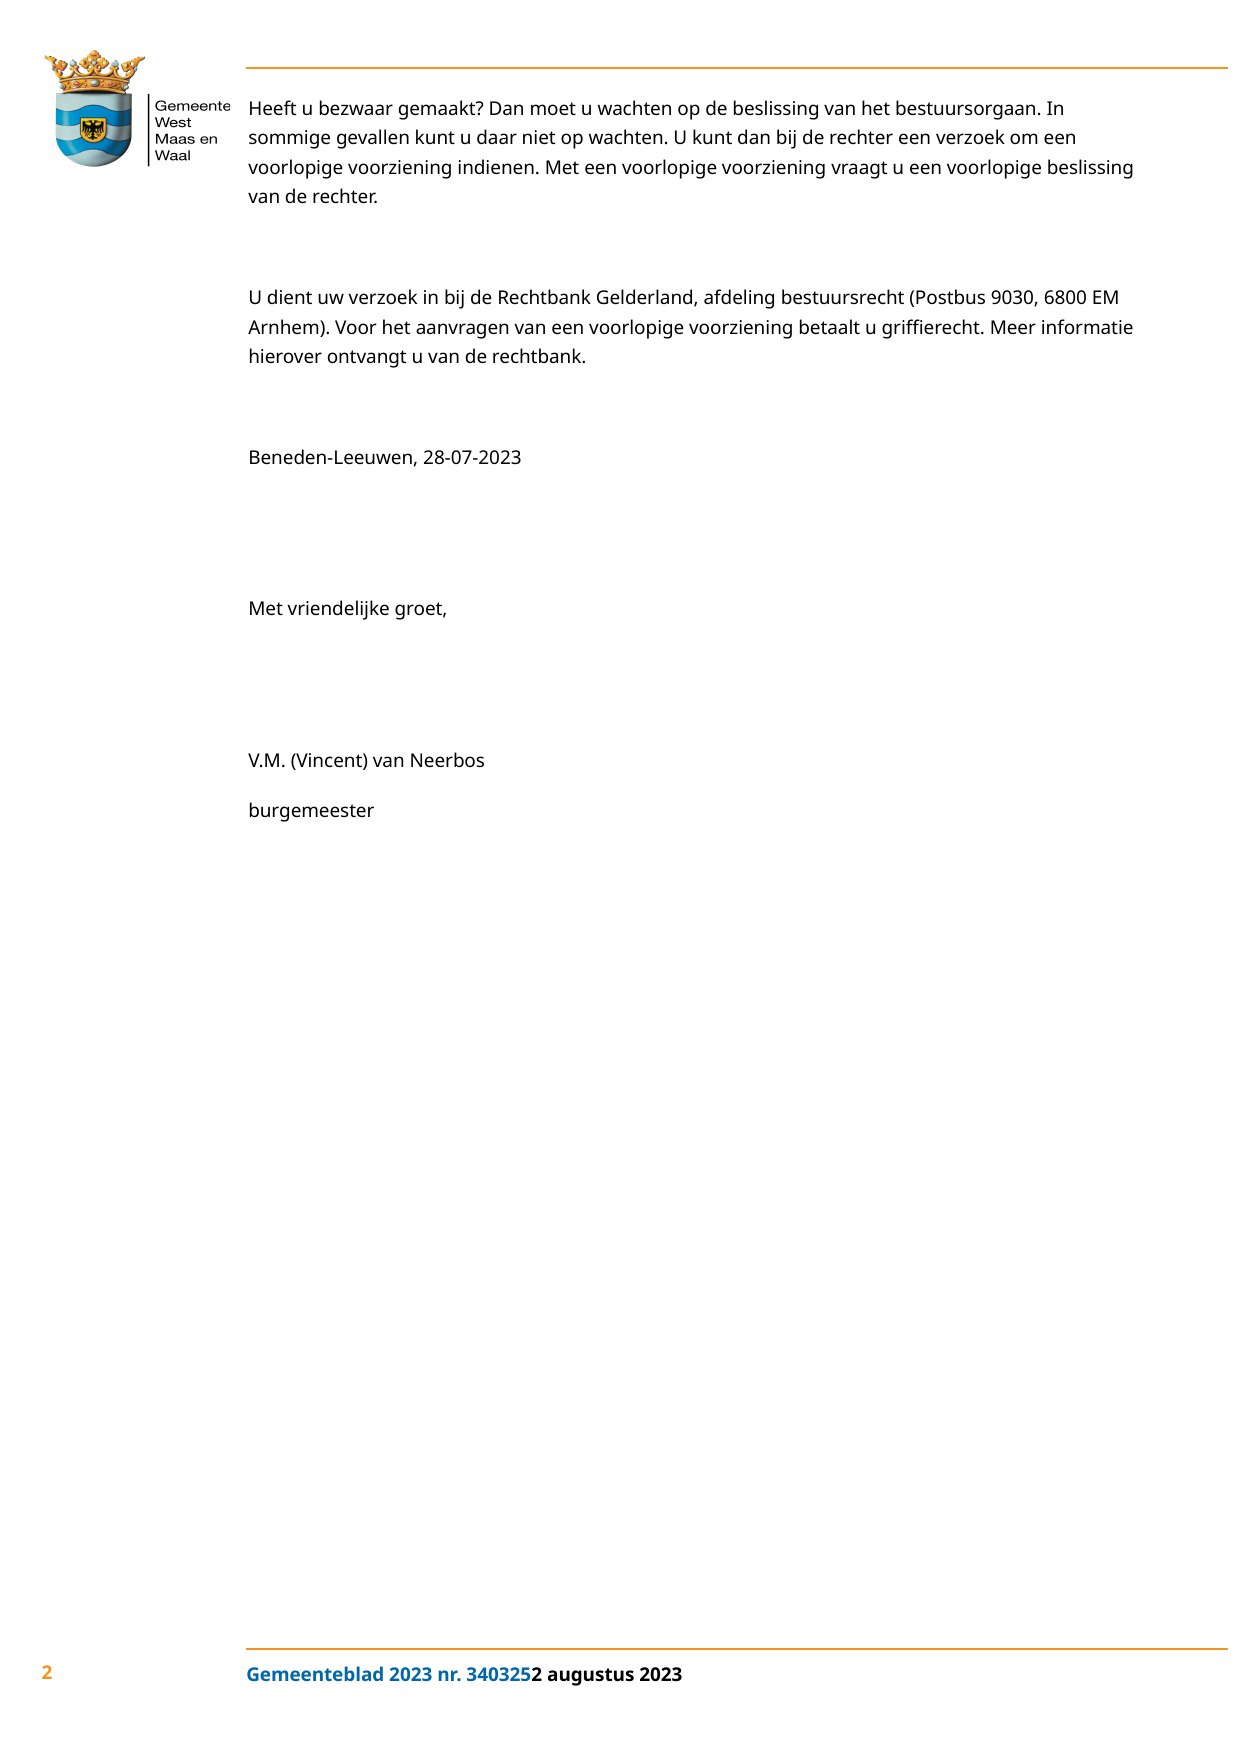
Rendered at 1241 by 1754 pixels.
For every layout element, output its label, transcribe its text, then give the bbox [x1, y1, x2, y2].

text Beneden-Leeuwen, 28-07-2023 [248, 444, 1152, 470]
text Met vriendelijke groet, [248, 596, 1152, 621]
text Heeft u bezwaar gemaakt? Dan moet u wachten op de beslissing van het bestuursorgaan. In sommige gevallen kunt u daar niet op wachten. U kunt dan bij de rechter een verzoek om een voorlopige voorziening indienen. Met een voorlopige voorziening vraagt u een voorlopige beslissing van de rechter. [248, 95, 1152, 209]
picture [41, 47, 231, 172]
text U dient uw verzoek in bij de Rechtbank Gelderland, afdeling bestuursrecht (Postbus 9030, 6800 EM Arnhem). Voor het aanvragen van een voorlopige voorziening betaalt u griffierecht. Meer informatie hierover ontvangt u van de rechtbank. [248, 284, 1152, 369]
text burgemeester [248, 797, 1152, 823]
text V.M. (Vincent) van Neerbos [248, 747, 1152, 773]
